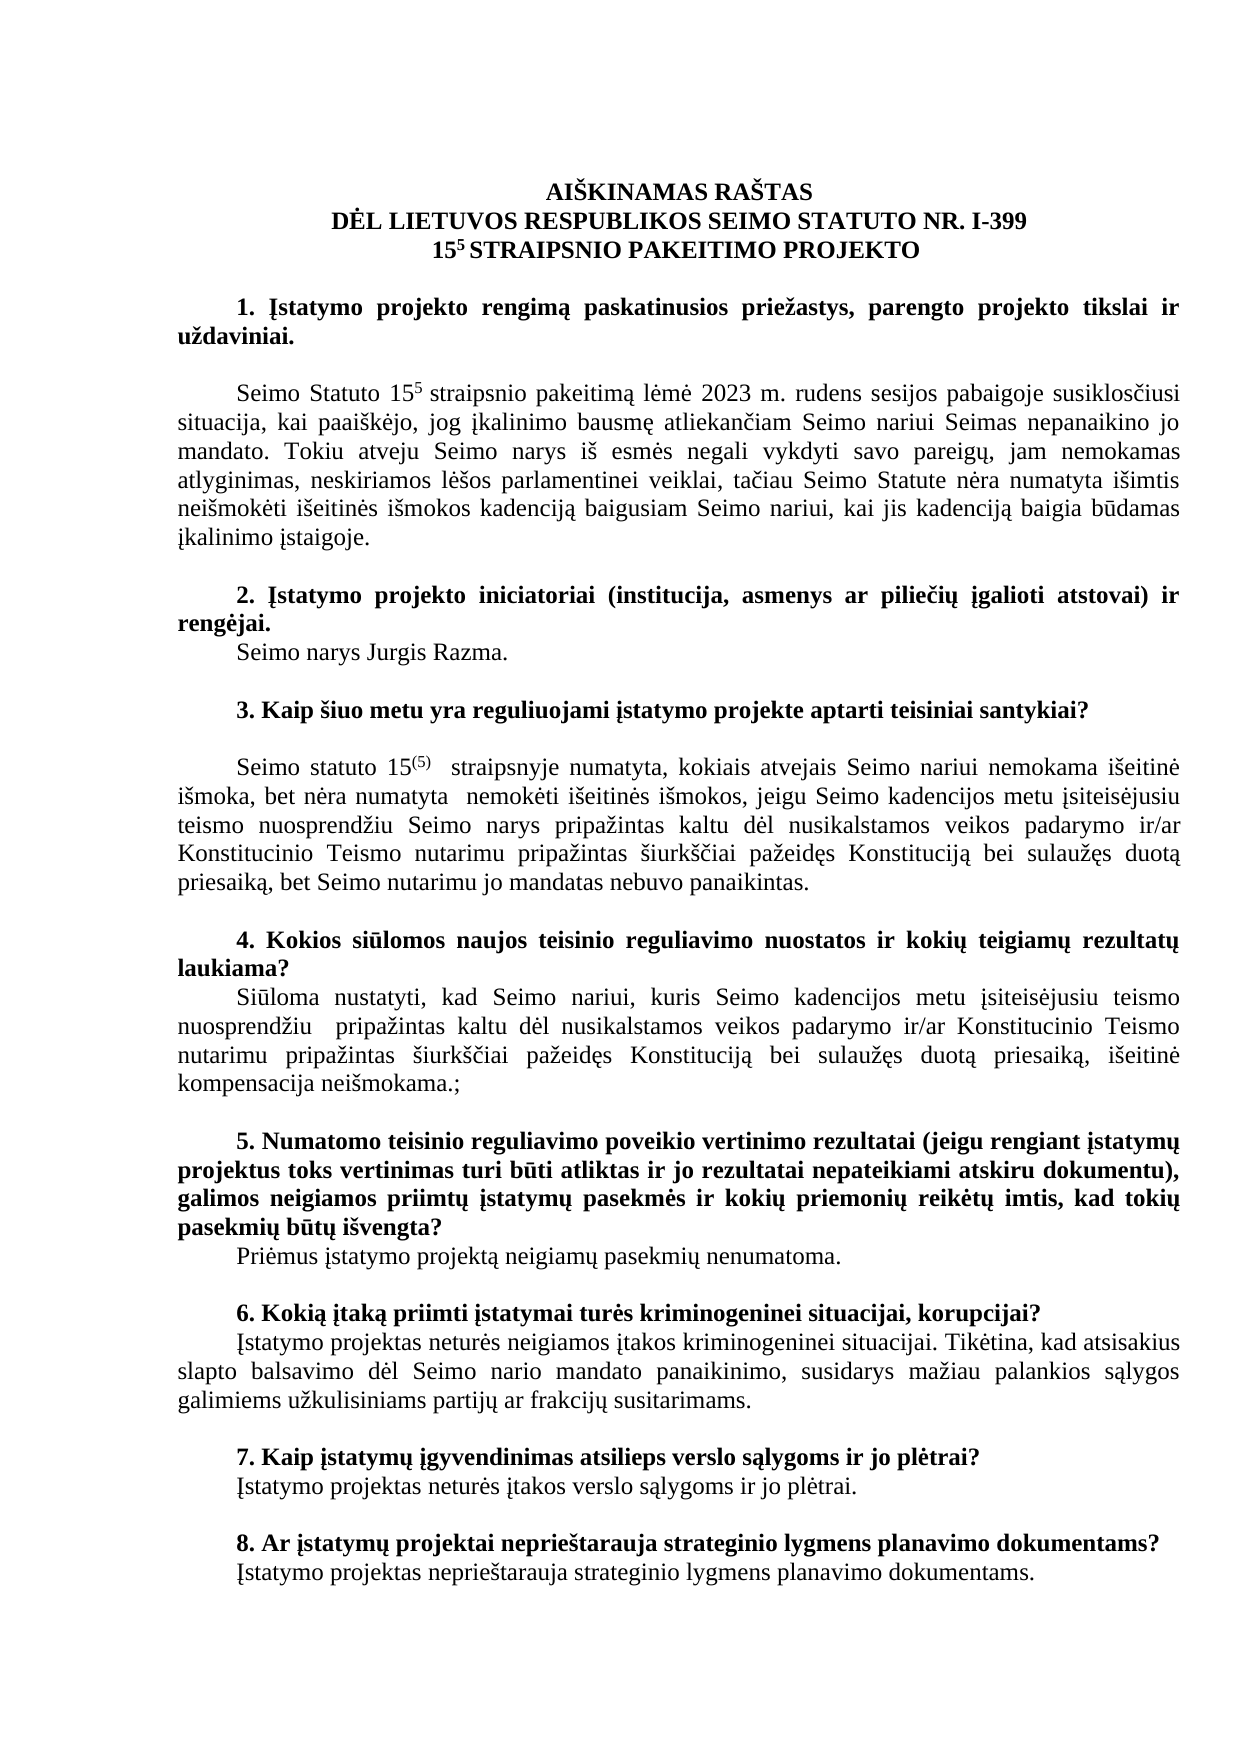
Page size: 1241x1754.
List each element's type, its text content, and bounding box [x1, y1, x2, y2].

text Seimo narys Jurgis Razma. [177, 637, 1181, 666]
text AIŠKINAMAS RAŠTAS [177, 177, 1181, 206]
text DĖL Lietuvos Respublikos Seimo statuto NR. I-399 [177, 206, 1181, 235]
text 155 straipsniO pakeitimO projekto [177, 235, 1181, 263]
text Seimo statuto 15(5) straipsnyje numatyta, kokiais atvejais Seimo nariui nemokama išeitinė išmoka, bet nėra numatyta nemokėti išeitinės išmokos, jeigu Seimo kadencijos metu įsiteisėjusiu teismo nuosprendžiu Seimo narys pripažintas kaltu dėl nusikalstamos veikos padarymo ir/ar Konstitucinio Teismo nutarimu pripažintas šiurkščiai pažeidęs Konstituciją bei sulaužęs duotą priesaiką, bet Seimo nutarimu jo mandatas nebuvo panaikintas. [177, 752, 1181, 896]
text Įstatymo projektas neturės neigiamos įtakos kriminogeninei situacijai. Tikėtina, kad atsisakius slapto balsavimo dėl Seimo nario mandato panaikinimo, susidarys mažiau palankios sąlygos galimiems užkulisiniams partijų ar frakcijų susitarimams. [177, 1327, 1181, 1413]
text 4. Kokios siūlomos naujos teisinio reguliavimo nuostatos ir kokių teigiamų rezultatų laukiama? [177, 925, 1181, 982]
text Seimo Statuto 155 straipsnio pakeitimą lėmė 2023 m. rudens sesijos pabaigoje susiklosčiusi situacija, kai paaiškėjo, jog įkalinimo bausmę atliekančiam Seimo nariui Seimas nepanaikino jo mandato. Tokiu atveju Seimo narys iš esmės negali vykdyti savo pareigų, jam nemokamas atlyginimas, neskiriamos lėšos parlamentinei veiklai, tačiau Seimo Statute nėra numatyta išimtis neišmokėti išeitinės išmokos kadenciją baigusiam Seimo nariui, kai jis kadenciją baigia būdamas įkalinimo įstaigoje. [177, 378, 1181, 551]
text 3. Kaip šiuo metu yra reguliuojami įstatymo projekte aptarti teisiniai santykiai? [177, 695, 1181, 723]
text Siūloma nustatyti, kad Seimo nariui, kuris Seimo kadencijos metu įsiteisėjusiu teismo nuosprendžiu pripažintas kaltu dėl nusikalstamos veikos padarymo ir/ar Konstitucinio Teismo nutarimu pripažintas šiurkščiai pažeidęs Konstituciją bei sulaužęs duotą priesaiką, išeitinė kompensacija neišmokama.; [177, 982, 1181, 1097]
text Įstatymo projektas neprieštarauja strateginio lygmens planavimo dokumentams. [177, 1557, 1181, 1586]
text 2. Įstatymo projekto iniciatoriai (institucija, asmenys ar piliečių įgalioti atstovai) ir rengėjai. [177, 580, 1181, 637]
text 5. Numatomo teisinio reguliavimo poveikio vertinimo rezultatai (jeigu rengiant įstatymų projektus toks vertinimas turi būti atliktas ir jo rezultatai nepateikiami atskiru dokumentu), galimos neigiamos priimtų įstatymų pasekmės ir kokių priemonių reikėtų imtis, kad tokių pasekmių būtų išvengta? [177, 1126, 1181, 1241]
text Įstatymo projektas neturės įtakos verslo sąlygoms ir jo plėtrai. [177, 1471, 1181, 1500]
text Priėmus įstatymo projektą neigiamų pasekmių nenumatoma. [177, 1241, 1181, 1270]
text 1. Įstatymo projekto rengimą paskatinusios priežastys, parengto projekto tikslai ir uždaviniai. [177, 292, 1181, 350]
text 7. Kaip įstatymų įgyvendinimas atsilieps verslo sąlygoms ir jo plėtrai? [177, 1442, 1181, 1471]
text 8. Ar įstatymų projektai neprieštarauja strateginio lygmens planavimo dokumentams? [177, 1528, 1181, 1557]
text 6. Kokią įtaką priimti įstatymai turės kriminogeninei situacijai, korupcijai? [177, 1298, 1181, 1327]
